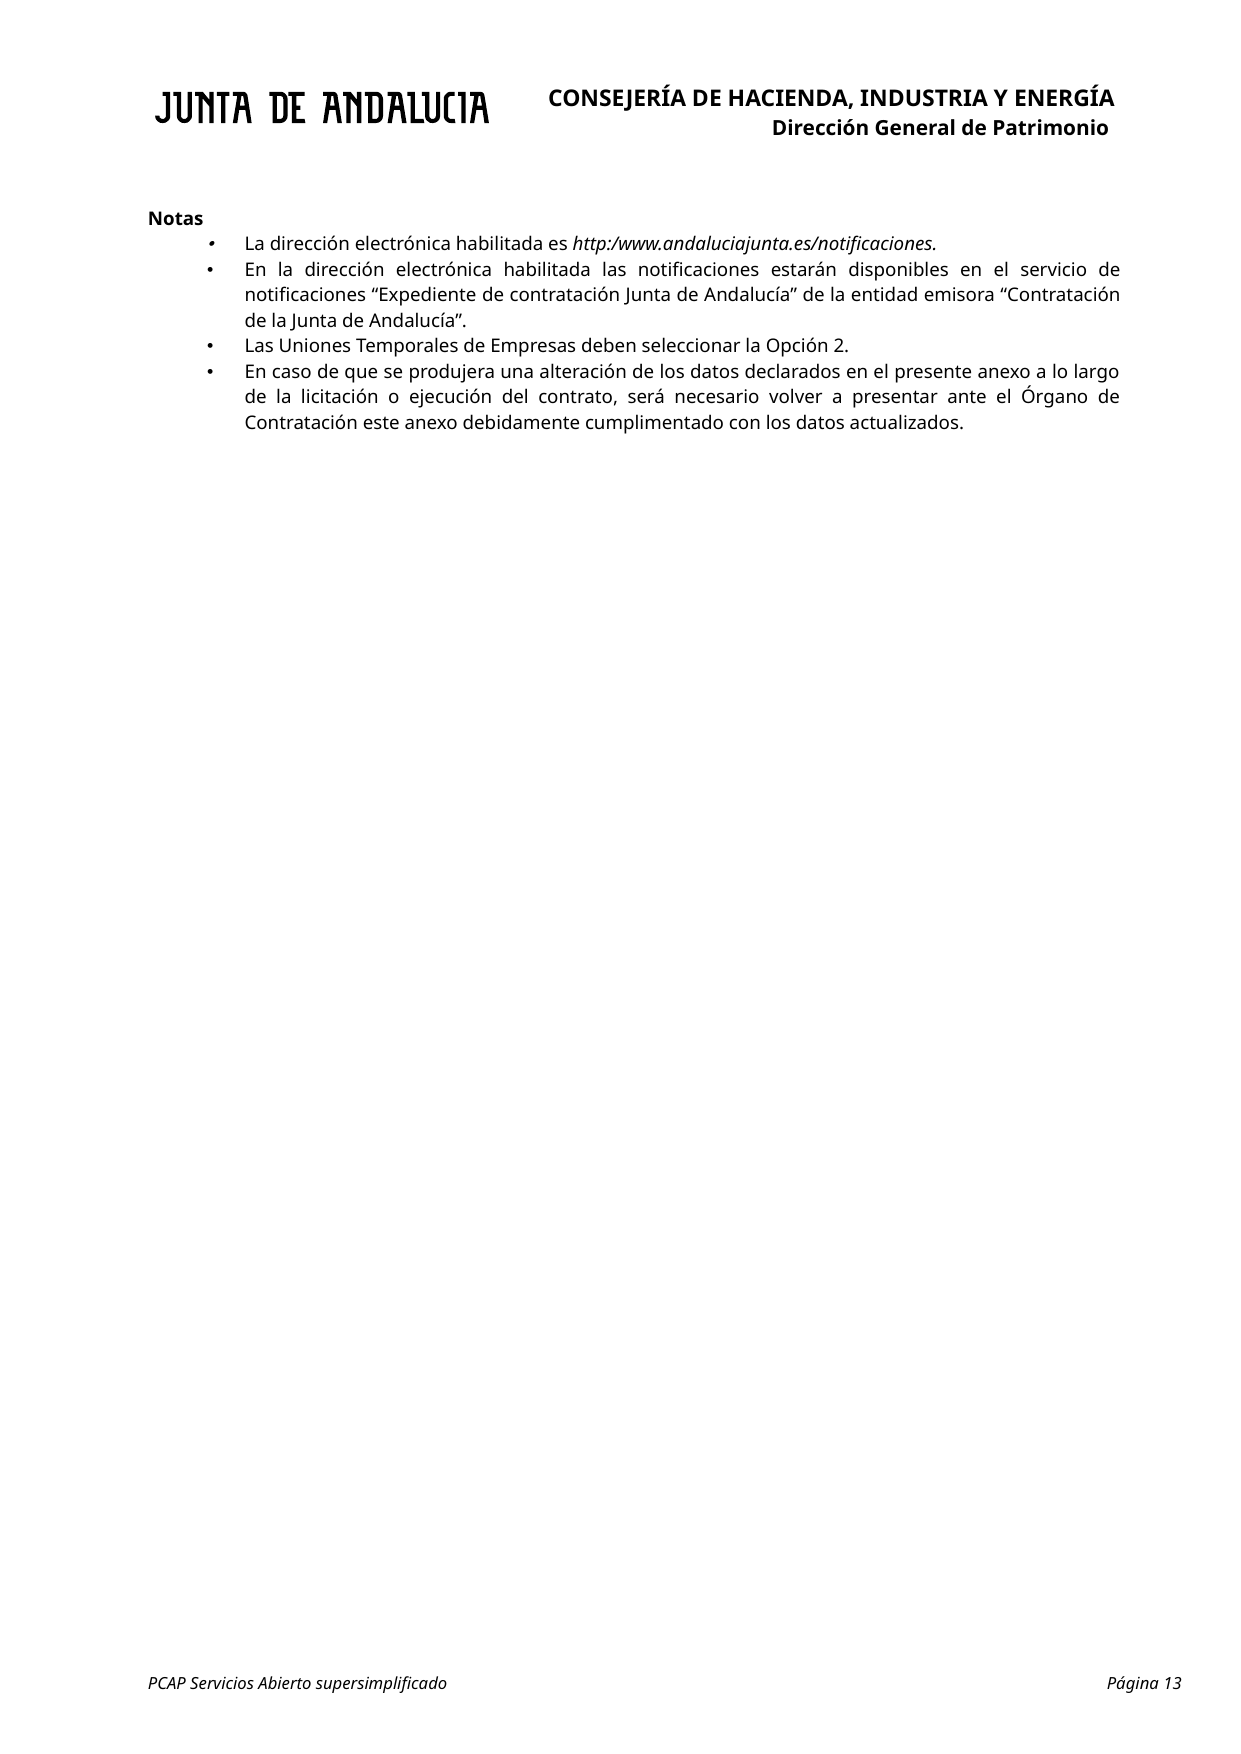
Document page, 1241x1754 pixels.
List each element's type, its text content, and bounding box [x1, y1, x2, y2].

list En caso de que se produjera una alteración de los datos declarados en el presente anexo a lo largo de la licitación o ejecución del contrato, será necesario volver a presentar ante el Órgano de Contratación este anexo debidamente cumplimentado con los datos actualizados. [207, 358, 1122, 435]
list Las Uniones Temporales de Empresas deben seleccionar la Opción 2. [207, 333, 1122, 358]
list La dirección electrónica habilitada es http:/www.andaluciajunta.es/notificaciones. [207, 231, 1122, 256]
list En la dirección electrónica habilitada las notificaciones estarán disponibles en el servicio de notificaciones “Expediente de contratación Junta de Andalucía” de la entidad emisora “Contratación de la Junta de Andalucía”. [207, 256, 1122, 333]
text Notas [148, 205, 1122, 231]
